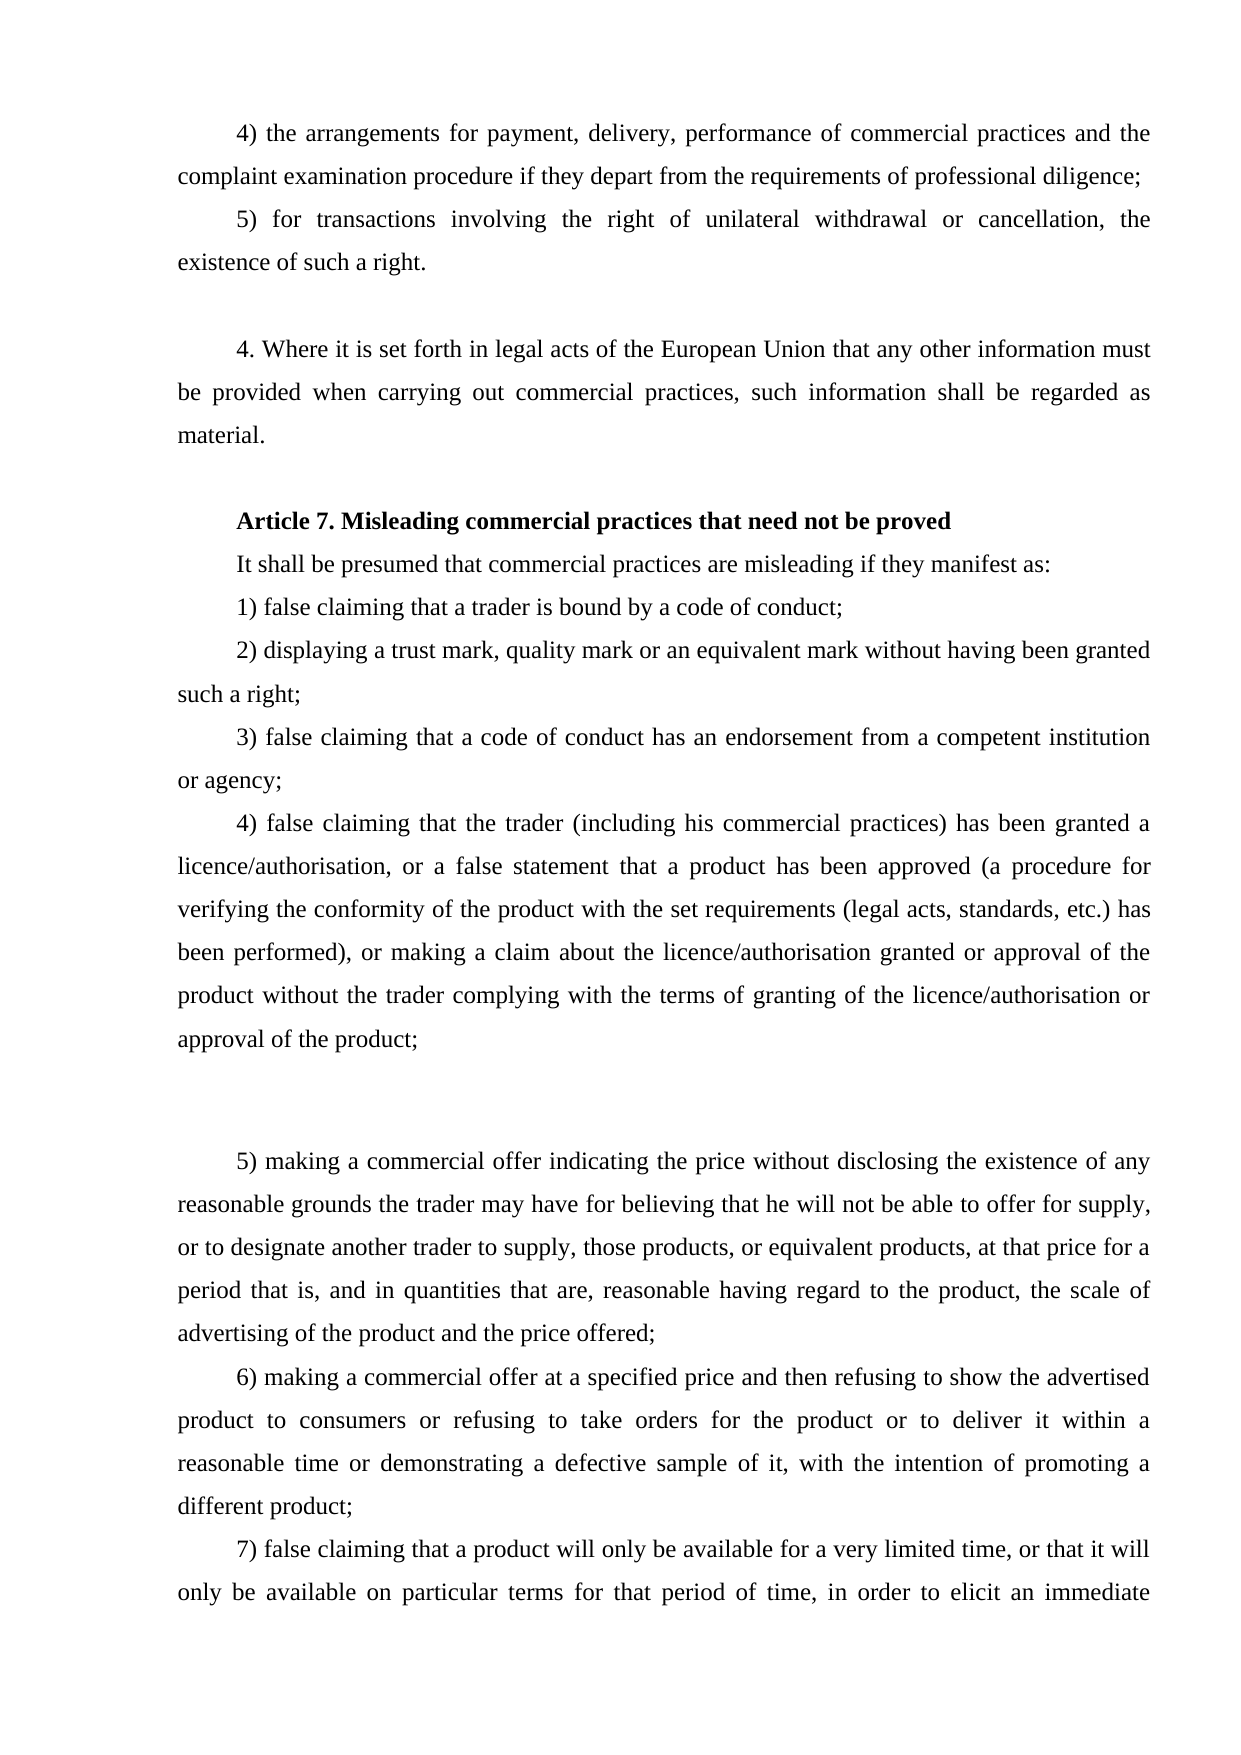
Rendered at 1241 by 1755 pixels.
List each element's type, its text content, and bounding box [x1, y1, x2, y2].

text 5) making a commercial offer indicating the price without disclosing the existence of any reasonable grounds the trader may have for believing that he will not be able to offer for supply, or to designate another trader to supply, those products, or equivalent products, at that price for a period that is, and in quantities that are, reasonable having regard to the product, the scale of advertising of the product and the price offered; [177, 1146, 1152, 1347]
text 1) false claiming that a trader is bound by a code of conduct; [177, 592, 1152, 621]
text 6) making a commercial offer at a specified price and then refusing to show the advertised product to consumers or refusing to take orders for the product or to deliver it within a reasonable time or demonstrating a defective sample of it, with the intention of promoting a different product; [177, 1362, 1152, 1520]
text 4) the arrangements for payment, delivery, performance of commercial practices and the complaint examination procedure if they depart from the requirements of professional diligence; [177, 118, 1152, 190]
text It shall be presumed that commercial practices are misleading if they manifest as: [177, 549, 1152, 578]
text Article 7. Misleading commercial practices that need not be proved [177, 506, 1152, 535]
text 2) displaying a trust mark, quality mark or an equivalent mark without having been granted such a right; [177, 636, 1152, 707]
text 3) false claiming that a code of conduct has an endorsement from a competent institution or agency; [177, 722, 1152, 794]
text 4. Where it is set forth in legal acts of the European Union that any other information must be provided when carrying out commercial practices, such information shall be regarded as material. [177, 334, 1152, 449]
text 5) for transactions involving the right of unilateral withdrawal or cancellation, the existence of such a right. [177, 204, 1152, 276]
text 4) false claiming that the trader (including his commercial practices) has been granted a licence/authorisation, or a false statement that a product has been approved (a procedure for verifying the conformity of the product with the set requirements (legal acts, standards, etc.) has been performed), or making a claim about the licence/authorisation granted or approval of the product without the trader complying with the terms of granting of the licence/authorisation or approval of the product; [177, 808, 1152, 1052]
text 7) false claiming that a product will only be available for a very limited time, or that it will only be available on particular terms for that period of time, in order to elicit an immediate [177, 1534, 1152, 1606]
